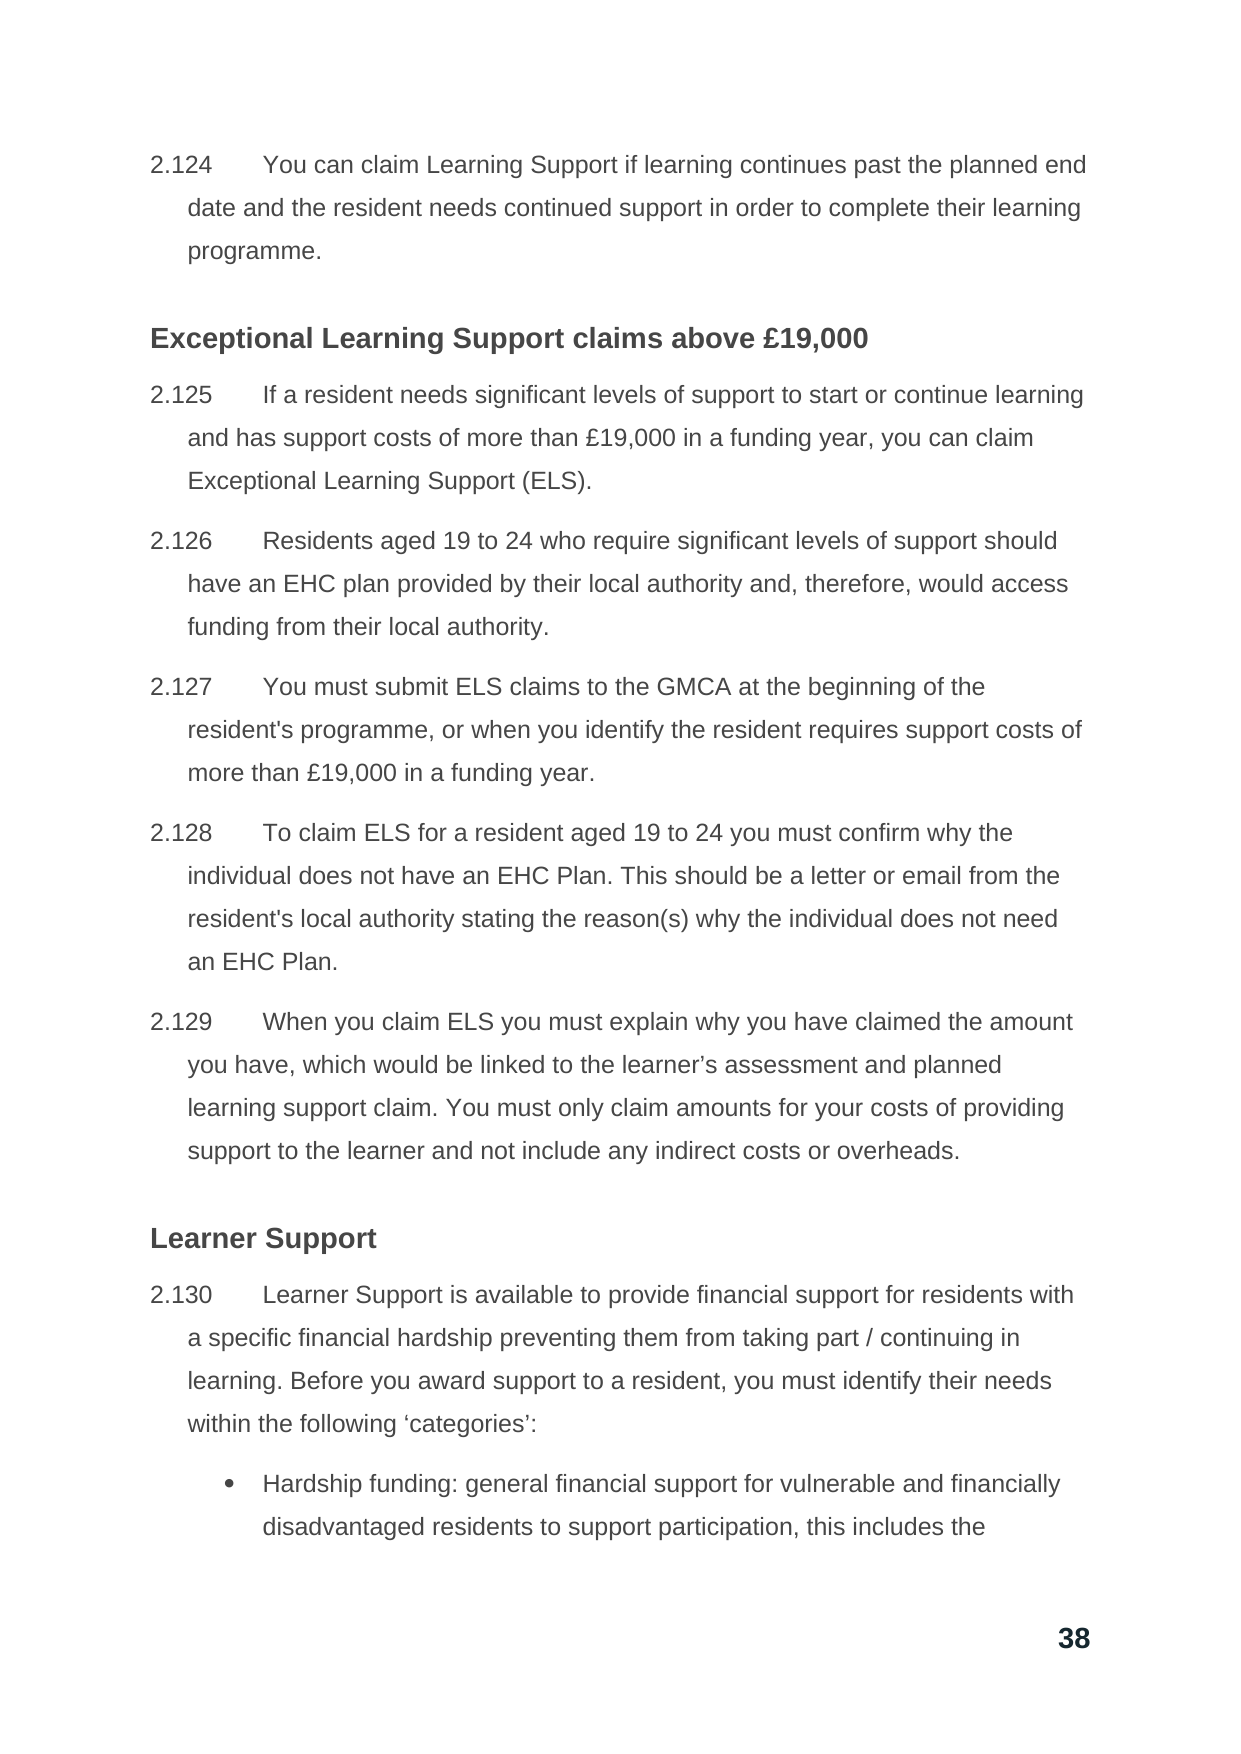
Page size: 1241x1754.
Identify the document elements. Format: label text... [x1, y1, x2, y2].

subtitle Learner Support [150, 1221, 1090, 1254]
text 2.127 You must submit ELS claims to the GMCA at the beginning of the resident's programme, or when you identify the resident requires support costs of more than £19,000 in a funding year. [150, 672, 1090, 787]
text 2.129 When you claim ELS you must explain why you have claimed the amount you have, which would be linked to the learner’s assessment and planned learning support claim. You must only claim amounts for your costs of providing support to the learner and not include any indirect costs or overheads. [150, 1007, 1090, 1165]
text 2.130 Learner Support is available to provide financial support for residents with a specific financial hardship preventing them from taking part / continuing in learning. Before you award support to a resident, you must identify their needs within the following ‘categories’: [150, 1279, 1090, 1438]
text 2.124 You can claim Learning Support if learning continues past the planned end date and the resident needs continued support in order to complete their learning programme. [150, 150, 1090, 265]
text 2.128 To claim ELS for a resident aged 19 to 24 you must confirm why the individual does not have an EHC Plan. This should be a letter or email from the resident's local authority stating the reason(s) why the individual does not need an EHC Plan. [150, 818, 1090, 976]
text 2.126 Residents aged 19 to 24 who require significant levels of support should have an EHC plan provided by their local authority and, therefore, would access funding from their local authority. [150, 526, 1090, 641]
list Hardship funding: general financial support for vulnerable and financially disadvantaged residents to support participation, this includes the [225, 1469, 1090, 1541]
subtitle Exceptional Learning Support claims above £19,000 [150, 321, 1090, 354]
text 2.125 If a resident needs significant levels of support to start or continue learning and has support costs of more than £19,000 in a funding year, you can claim Exceptional Learning Support (ELS). [150, 379, 1090, 494]
